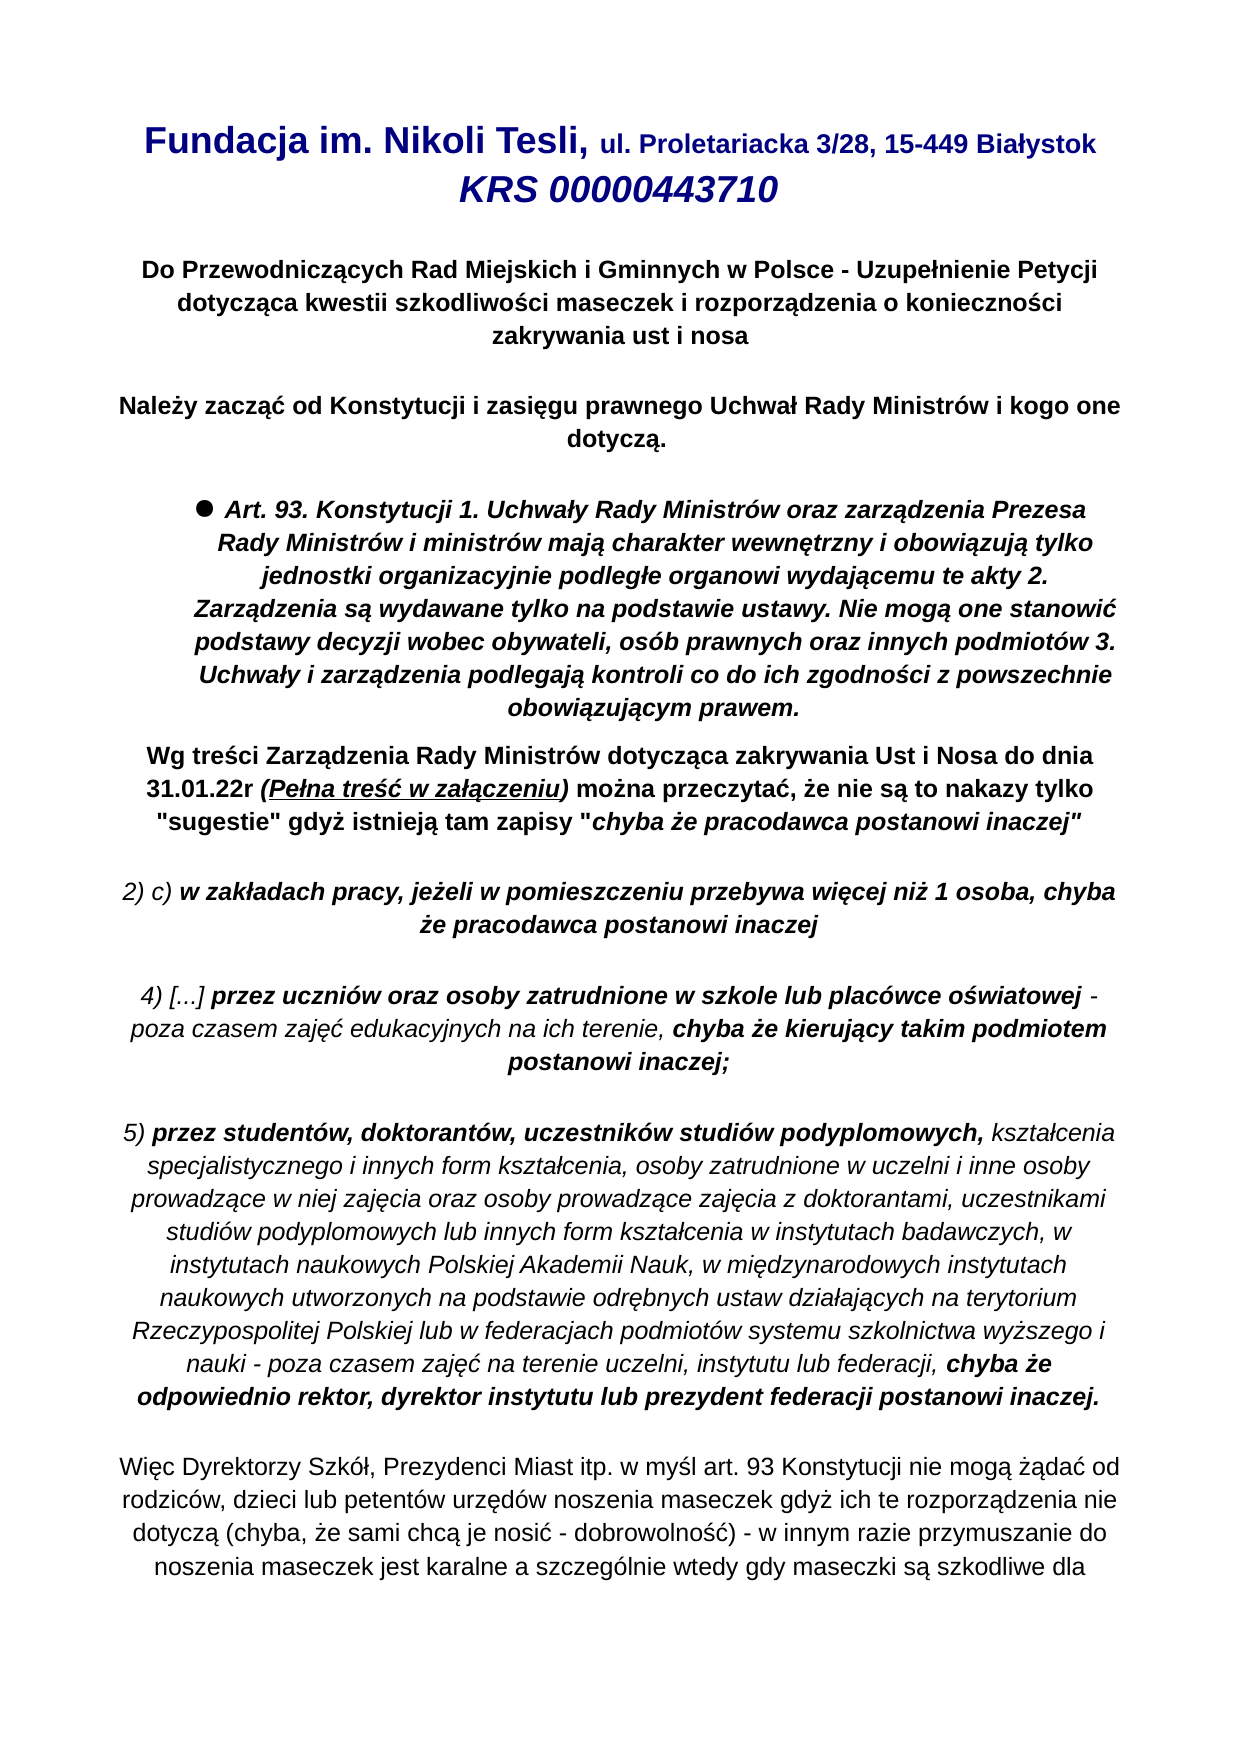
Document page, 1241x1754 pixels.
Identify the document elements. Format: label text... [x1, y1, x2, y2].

text Wg treści Zarządzenia Rady Ministrów dotycząca zakrywania Ust i Nosa do dnia 31.01.22r (Pełna treść w załączeniu) można przeczytać, że nie są to nakazy tylko "sugestie" gdyż istnieją tam zapisy "chyba że pracodawca postanowi inaczej" [118, 741, 1122, 836]
text Więc Dyrektorzy Szkół, Prezydenci Miast itp. w myśl art. 93 Konstytucji nie mogą żądać od rodziców, dzieci lub petentów urzędów noszenia maseczek gdyż ich te rozporządzenia nie dotyczą (chyba, że sami chcą je nosić - dobrowolność) - w innym razie przymuszanie do noszenia maseczek jest karalne a szczególnie wtedy gdy maseczki są szkodliwe dla [118, 1452, 1122, 1580]
text Do Przewodniczących Rad Miejskich i Gminnych w Polsce - Uzupełnienie Petycji dotycząca kwestii szkodliwości maseczek i rozporządzenia o konieczności zakrywania ust i nosa [118, 255, 1122, 349]
text Fundacja im. Nikoli Tesli, ul. Proletariacka 3/28, 15-449 Białystok KRS 00000443710 [118, 118, 1122, 211]
text 2) c) w zakładach pracy, jeżeli w pomieszczeniu przebywa więcej niż 1 osoba, chyba że pracodawca postanowi inaczej [118, 877, 1122, 939]
text 5) przez studentów, doktorantów, uczestników studiów podyplomowych, kształcenia specjalistycznego i innych form kształcenia, osoby zatrudnione w uczelni i inne osoby prowadzące w niej zajęcia oraz osoby prowadzące zajęcia z doktorantami, uczestnikami studiów podyplomowych lub innych form kształcenia w instytutach badawczych, w instytutach naukowych Polskiej Akademii Nauk, w międzynarodowych instytutach naukowych utworzonych na podstawie odrębnych ustaw działających na terytorium Rzeczypospolitej Polskiej lub w federacjach podmiotów systemu szkolnictwa wyższego i nauki - poza czasem zajęć na terenie uczelni, instytutu lub federacji, chyba że odpowiednio rektor, dyrektor instytutu lub prezydent federacji postanowi inaczej. [118, 1118, 1122, 1411]
text Należy zacząć od Konstytucji i zasięgu prawnego Uchwał Rady Ministrów i kogo one dotyczą. [118, 391, 1122, 453]
text 4) [...] przez uczniów oraz osoby zatrudnione w szkole lub placówce oświatowej - poza czasem zajęć edukacyjnych na ich terenie, chyba że kierujący takim podmiotem postanowi inaczej; [118, 981, 1122, 1076]
list Art. 93. Konstytucji 1. Uchwały Rady Ministrów oraz zarządzenia Prezesa Rady Ministrów i ministrów mają charakter wewnętrzny i obowiązują tylko jednostki organizacyjnie podległe organowi wydającemu te akty 2. Zarządzenia są wydawane tylko na podstawie ustawy. Nie mogą one stanowić podstawy decyzji wobec obywateli, osób prawnych oraz innych podmiotów 3. Uchwały i zarządzenia podlegają kontroli co do ich zgodności z powszechnie obowiązującym prawem. [162, 495, 1122, 722]
